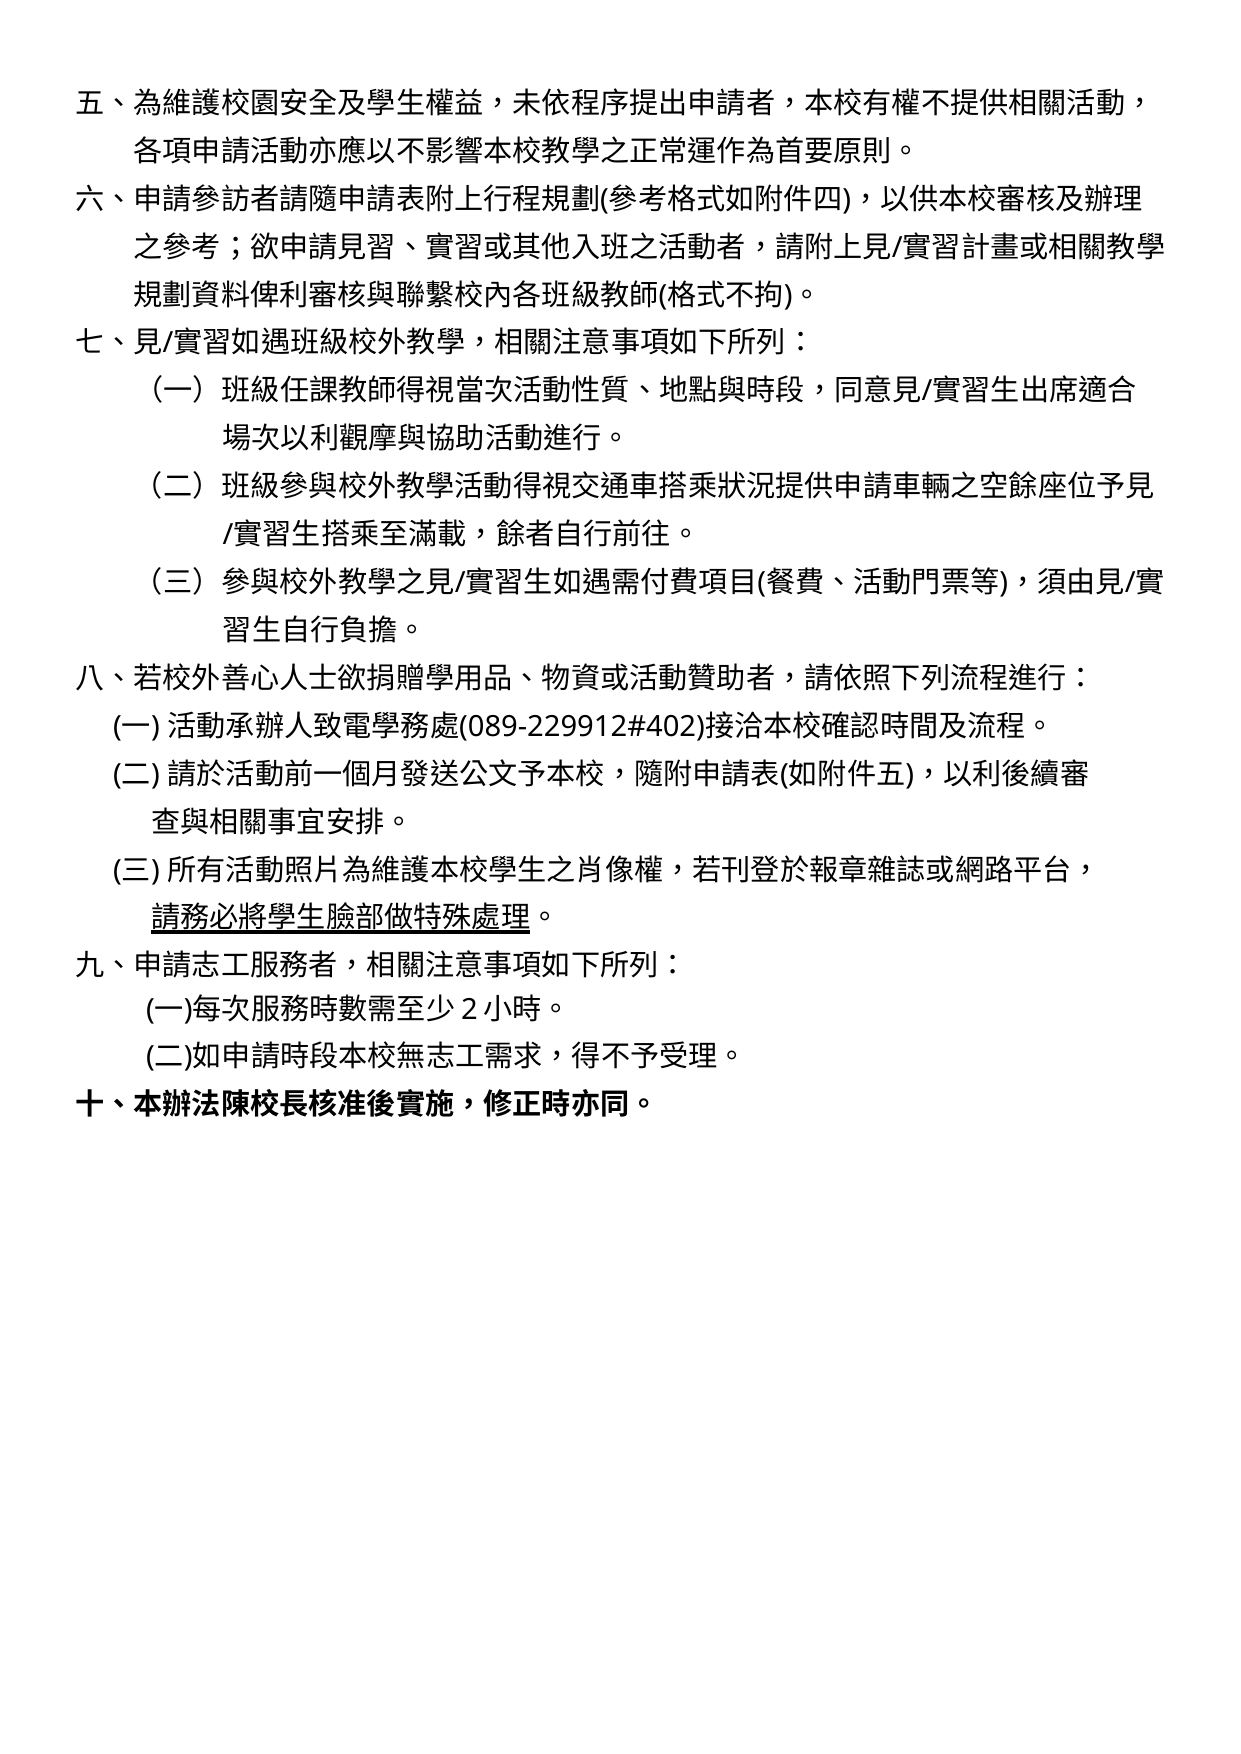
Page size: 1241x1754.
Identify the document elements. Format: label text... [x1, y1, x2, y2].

text (一)每次服務時數需至少2小時。 [146, 985, 1165, 1028]
text (二)如申請時段本校無志工需求，得不予受理。 [146, 1028, 1165, 1076]
text 六、申請參訪者請隨申請表附上行程規劃(參考格式如附件四)，以供本校審核及辦理之參考；欲申請見習、實習或其他入班之活動者，請附上見/實習計畫或相關教學規劃資料俾利審核與聯繫校內各班級教師(格式不拘)。 [75, 171, 1165, 314]
text 八、若校外善心人士欲捐贈學用品、物資或活動贊助者，請依照下列流程進行： [75, 650, 1165, 698]
text 十、本辦法陳校長核准後實施，修正時亦同。 [75, 1076, 1165, 1124]
text 七、見/實習如遇班級校外教學，相關注意事項如下所列： [75, 314, 1165, 362]
text 五、為維護校園安全及學生權益，未依程序提出申請者，本校有權不提供相關活動，各項申請活動亦應以不影響本校教學之正常運作為首要原則。 [75, 75, 1165, 171]
text (二) 請於活動前一個月發送公文予本校，隨附申請表(如附件五)，以利後續審 [75, 746, 1165, 794]
text (三) 所有活動照片為維護本校學生之肖像權，若刊登於報章雜誌或網路平台， [75, 842, 1165, 889]
text 查與相關事宜安排。 [75, 794, 1165, 842]
text 九、申請志工服務者，相關注意事項如下所列： [75, 937, 1165, 985]
text (一) 活動承辦人致電學務處(089-229912#402)接洽本校確認時間及流程。 [75, 698, 1165, 746]
text （二）班級參與校外教學活動得視交通車搭乘狀況提供申請車輛之空餘座位予見/實習生搭乘至滿載，餘者自行前往。 [134, 458, 1165, 554]
text 請務必將學生臉部做特殊處理。 [75, 889, 1165, 937]
text （一）班級任課教師得視當次活動性質、地點與時段，同意見/實習生出席適合場次以利觀摩與協助活動進行。 [134, 362, 1165, 458]
text （三）參與校外教學之見/實習生如遇需付費項目(餐費、活動門票等)，須由見/實習生自行負擔。 [134, 554, 1165, 650]
